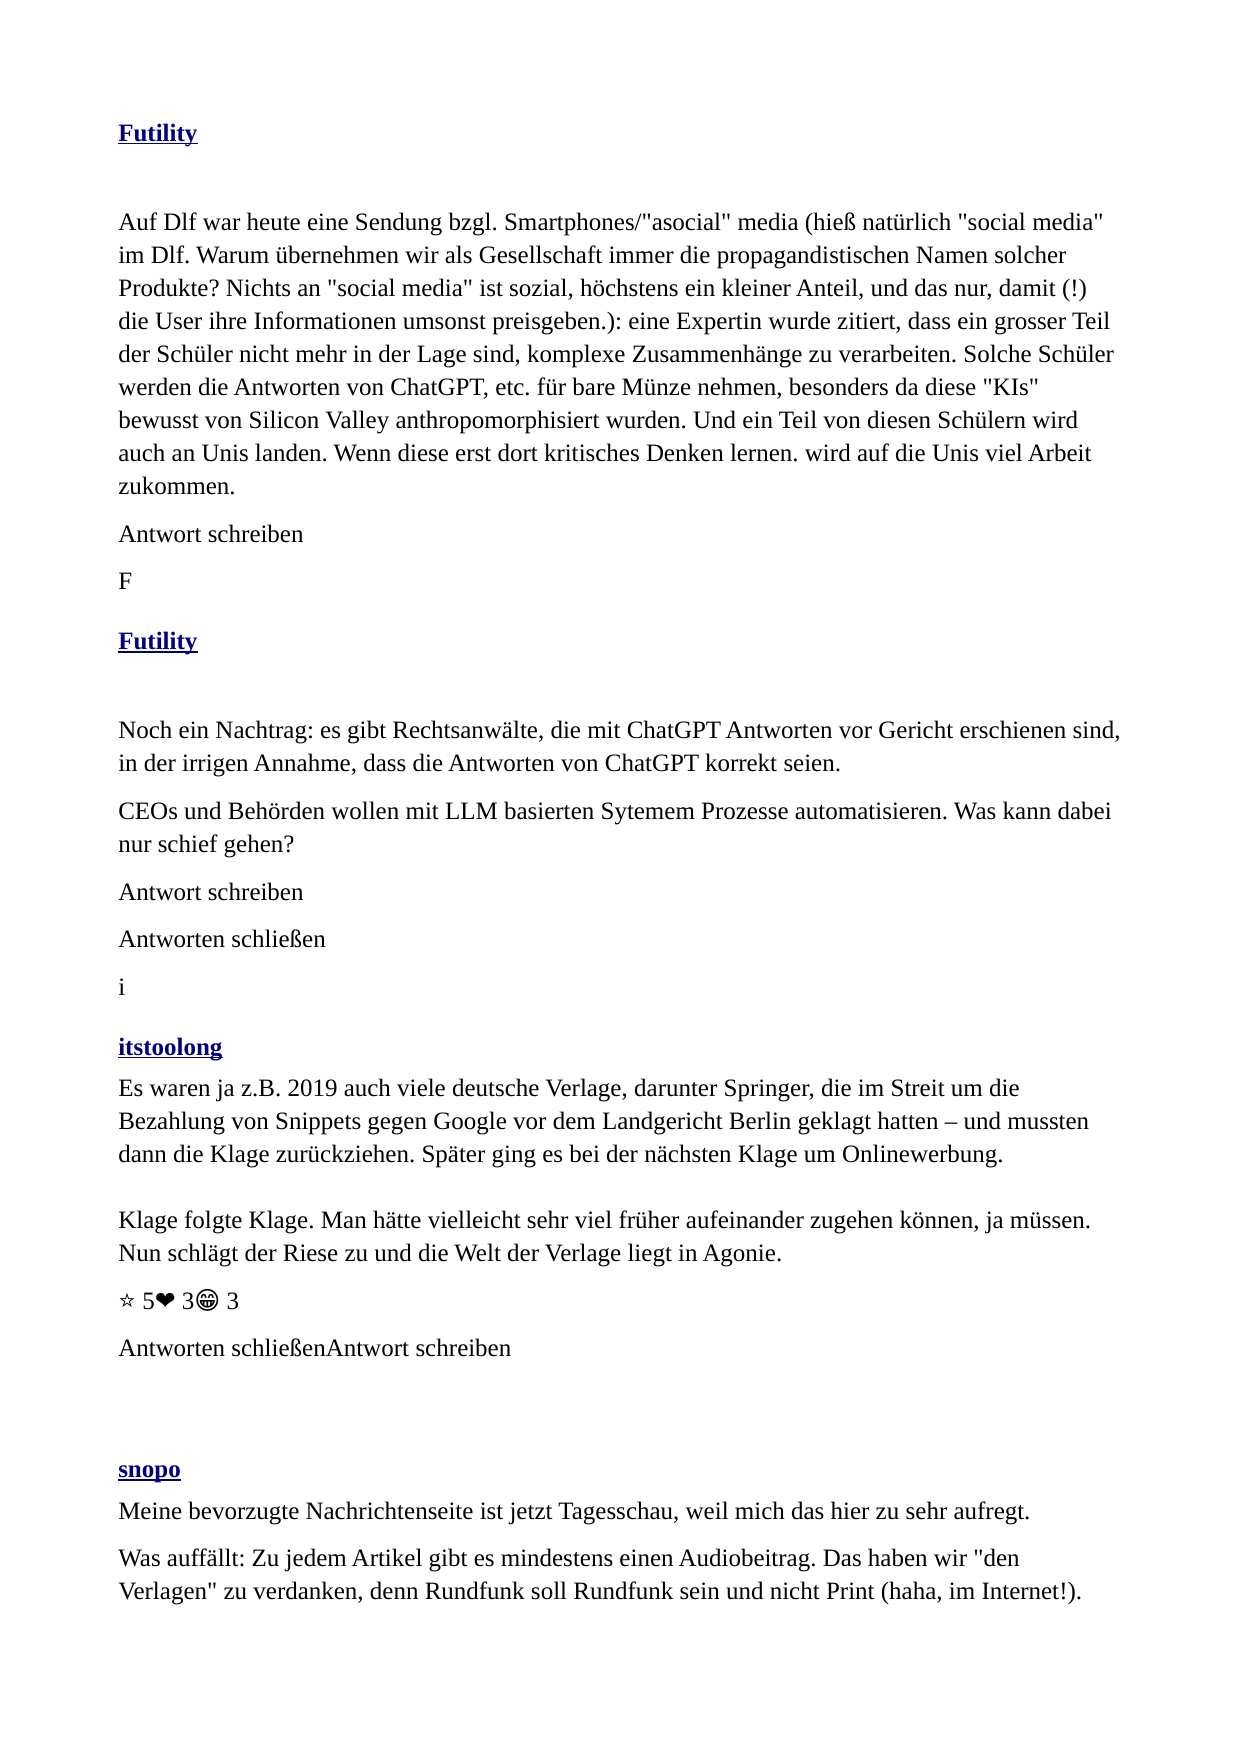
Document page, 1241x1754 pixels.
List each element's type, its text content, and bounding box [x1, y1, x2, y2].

text Antworten schließen [118, 924, 1122, 953]
text Noch ein Nachtrag: es gibt Rechtsanwälte, die mit ChatGPT Antworten vor Gericht erschienen sind, in der irrigen Annahme, dass die Antworten von ChatGPT korrekt seien. [118, 715, 1122, 777]
text i [118, 972, 1122, 1001]
subtitle snopo [118, 1454, 1122, 1483]
text Meine bevorzugte Nachrichtenseite ist jetzt Tagesschau, weil mich das hier zu sehr aufregt. [118, 1496, 1122, 1524]
text Es waren ja z.B. 2019 auch viele deutsche Verlage, darunter Springer, die im Streit um die Bezahlung von Snippets gegen Google vor dem Landgericht Berlin geklagt hatten – und mussten dann die Klage zurückziehen. Später ging es bei der nächsten Klage um Onlinewerbung. Klage folgte Klage. Man hätte vielleicht sehr viel früher aufeinander zugehen können, ja müssen. Nun schlägt der Riese zu und die Welt der Verlage liegt in Agonie. [118, 1073, 1122, 1267]
text Antwort schreiben [118, 519, 1122, 547]
text ⭐️ 5❤️ 3😁 3 [118, 1286, 1122, 1314]
text Antwort schreiben [118, 877, 1122, 905]
text Antworten schließenAntwort schreiben [118, 1333, 1122, 1362]
subtitle Futility [118, 626, 1122, 655]
text CEOs und Behörden wollen mit LLM basierten Sytemem Prozesse automatisieren. Was kann dabei nur schief gehen? [118, 796, 1122, 858]
text Was auffällt: Zu jedem Artikel gibt es mindestens einen Audiobeitrag. Das haben wir "den Verlagen" zu verdanken, denn Rundfunk soll Rundfunk sein und nicht Print (haha, im Internet!). [118, 1543, 1122, 1605]
text F [118, 566, 1122, 595]
subtitle Futility [118, 118, 1122, 147]
text Auf Dlf war heute eine Sendung bzgl. Smartphones/"asocial" media (hieß natürlich "social media" im Dlf. Warum übernehmen wir als Gesellschaft immer die propagandistischen Namen solcher Produkte? Nichts an "social media" ist sozial, höchstens ein kleiner Anteil, und das nur, damit (!) die User ihre Informationen umsonst preisgeben.): eine Expertin wurde zitiert, dass ein grosser Teil der Schüler nicht mehr in der Lage sind, komplexe Zusammenhänge zu verarbeiten. Solche Schüler werden die Antworten von ChatGPT, etc. für bare Münze nehmen, besonders da diese "KIs" bewusst von Silicon Valley anthropomorphisiert wurden. Und ein Teil von diesen Schülern wird auch an Unis landen. Wenn diese erst dort kritisches Denken lernen. wird auf die Unis viel Arbeit zukommen. [118, 207, 1122, 500]
subtitle itstoolong [118, 1032, 1122, 1061]
